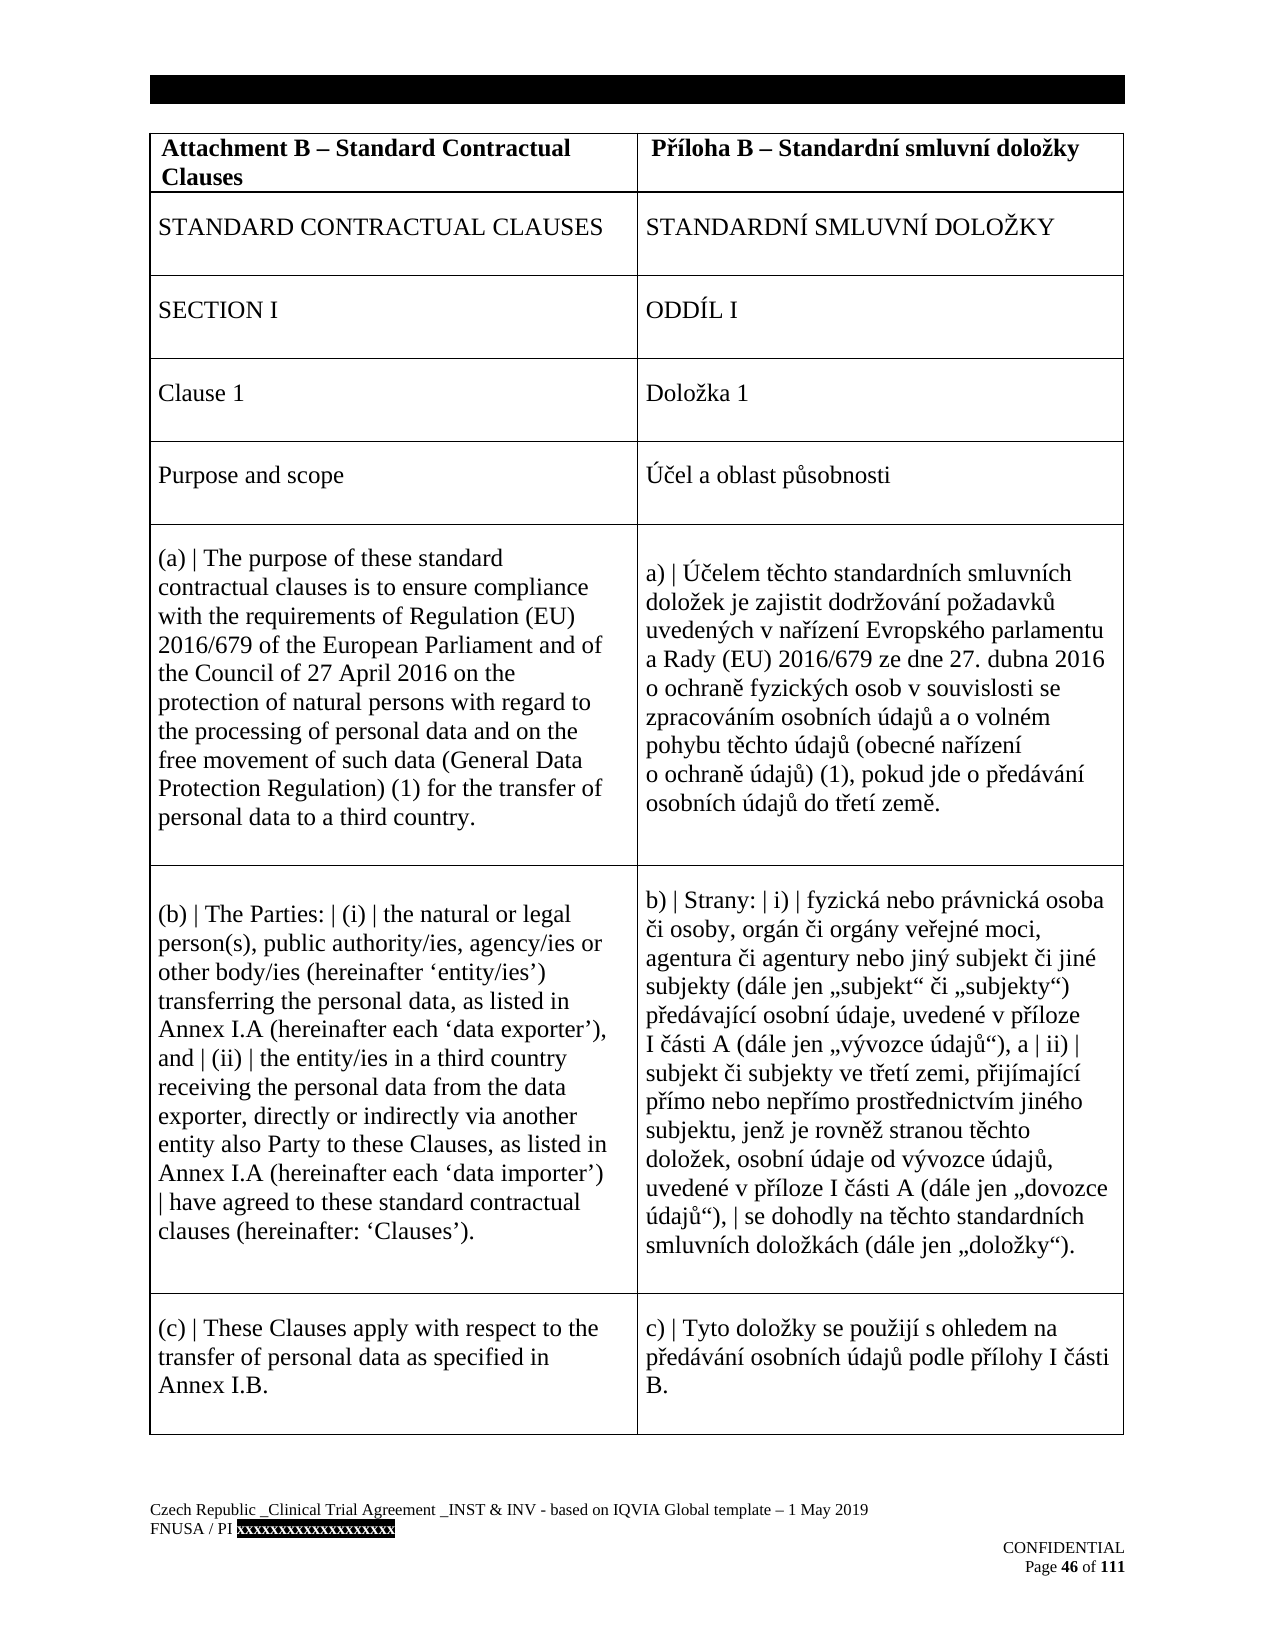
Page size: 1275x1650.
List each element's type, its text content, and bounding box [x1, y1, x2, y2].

table_cell Účel a oblast působnosti [638, 442, 1123, 524]
table_cell SECTION I [151, 276, 637, 358]
table_cell (b) | The Parties: | (i) | the natural or legal person(s), public authority/ies, agency/ies or other body/ies (hereinafter ‘entity/ies’) transferring the personal data, as listed in Annex I.A (hereinafter each ‘data exporter’), and | (ii) | the entity/ies in a third country receiving the personal data from the data exporter, directly or indirectly via another entity also Party to these Clauses, as listed in Annex I.A (hereinafter each ‘data importer’) | have agreed to these standard contractual clauses (hereinafter: ‘Clauses’). [151, 866, 637, 1293]
table_cell b) | Strany: | i) | fyzická nebo právnická osoba či osoby, orgán či orgány veřejné moci, agentura či agentury nebo jiný subjekt či jiné subjekty (dále jen „subjekt“ či „subjekty“) předávající osobní údaje, uvedené v příloze I části A (dále jen „vývozce údajů“), a | ii) | subjekt či subjekty ve třetí zemi, přijímající přímo nebo nepřímo prostřednictvím jiného subjektu, jenž je rovněž stranou těchto doložek, osobní údaje od vývozce údajů, uvedené v příloze I části A (dále jen „dovozce údajů“), | se dohodly na těchto standardních smluvních doložkách (dále jen „doložky“). [638, 866, 1123, 1293]
table_header Attachment B – Standard Contractual Clauses [151, 134, 637, 191]
table_cell (a) | The purpose of these standard contractual clauses is to ensure compliance with the requirements of Regulation (EU) 2016/679 of the European Parliament and of the Council of 27 April 2016 on the protection of natural persons with regard to the processing of personal data and on the free movement of such data (General Data Protection Regulation) (1) for the transfer of personal data to a third country. [151, 525, 637, 865]
table_header STANDARD CONTRACTUAL CLAUSES [151, 193, 637, 275]
table_header Příloha B – Standardní smluvní doložky [638, 134, 1123, 191]
table_cell (c) | These Clauses apply with respect to the transfer of personal data as specified in Annex I.B. [151, 1294, 637, 1434]
table_cell Doložka 1 [638, 359, 1123, 441]
table_cell Clause 1 [151, 359, 637, 441]
table_cell a) | Účelem těchto standardních smluvních doložek je zajistit dodržování požadavků uvedených v nařízení Evropského parlamentu a Rady (EU) 2016/679 ze dne 27. dubna 2016 o ochraně fyzických osob v souvislosti se zpracováním osobních údajů a o volném pohybu těchto údajů (obecné nařízení o ochraně údajů) (1), pokud jde o předávání osobních údajů do třetí země. [638, 525, 1123, 865]
table_cell ODDÍL I [638, 276, 1123, 358]
table_cell c) | Tyto doložky se použijí s ohledem na předávání osobních údajů podle přílohy I části B. [638, 1294, 1123, 1434]
table_header STANDARDNÍ SMLUVNÍ DOLOŽKY [638, 193, 1123, 275]
table_cell Purpose and scope [151, 442, 637, 524]
